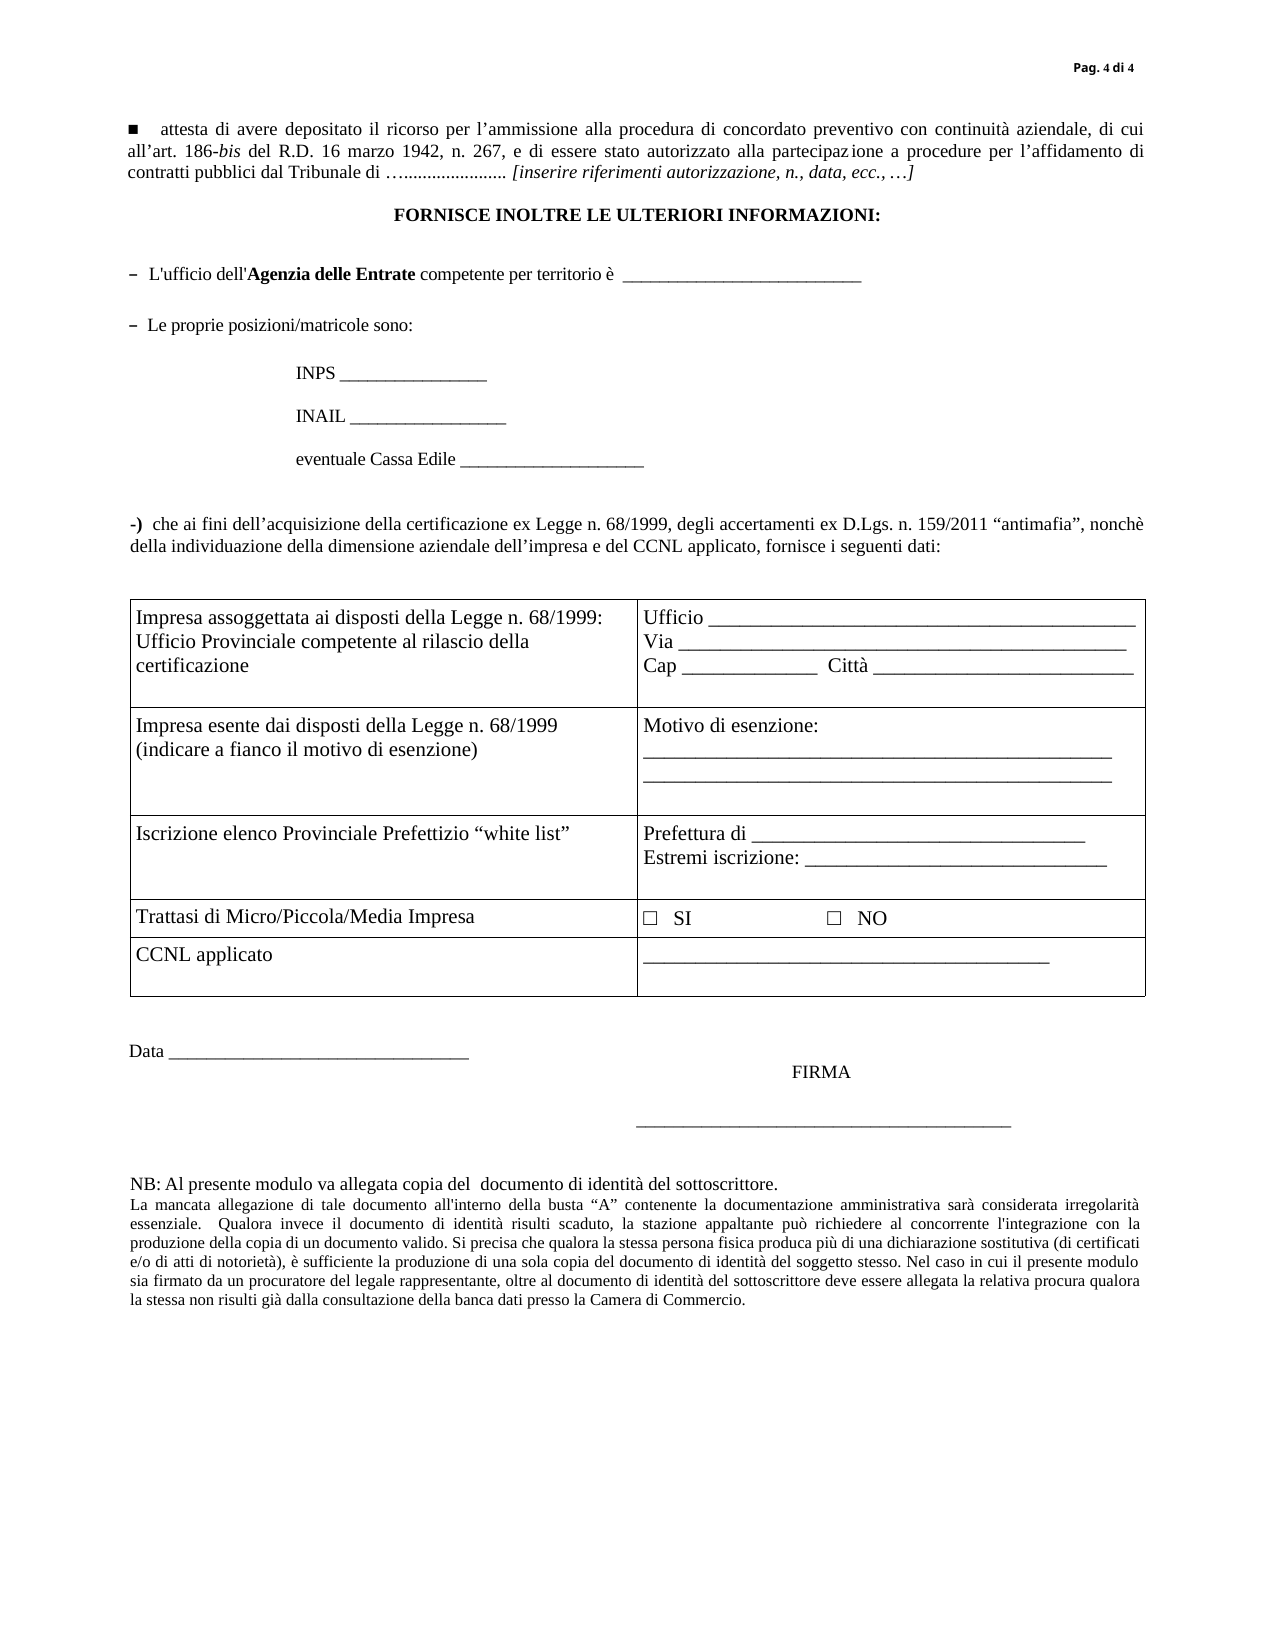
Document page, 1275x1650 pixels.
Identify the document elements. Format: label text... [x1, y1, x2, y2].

table_cell _______________________________________ [638, 938, 1145, 996]
list INPS ________________ [292, 362, 1145, 384]
table_cell Motivo di esenzione: _____________________________________________ _____________________________________________ [638, 708, 1145, 815]
text -) che ai fini dell’acquisizione della certificazione ex Legge n. 68/1999, degli accertamenti ex D.Lgs. n. 159/2011 “antimafia”, nonchè della individuazione della dimensione aziendale dell’impresa e del CCNL applicato, fornisce i seguenti dati: [130, 513, 1145, 556]
table_cell Trattasi di Micro/Piccola/Media Impresa [131, 900, 637, 937]
table_header Ufficio _________________________________________ Via ___________________________________________ Cap _____________ Città _________________________ [638, 600, 1145, 707]
text FORNISCE INOLTRE LE ULTERIORI INFORMAZIONI: [130, 204, 1145, 226]
table_cell Impresa esente dai disposti della Legge n. 68/1999 (indicare a fianco il motivo di esenzione) [131, 708, 637, 815]
table_header Impresa assoggettata ai disposti della Legge n. 68/1999: Ufficio Provinciale competente al rilascio della certificazione [131, 600, 637, 707]
text Data ________________________________ [129, 1039, 1145, 1061]
list ■ attesta di avere depositato il ricorso per l’ammissione alla procedura di concordato preventivo con continuità aziendale, di cui all’art. 186-bis del R.D. 16 marzo 1942, n. 267, e di essere stato autorizzato alla partecipazione a procedure per l’affidamento di contratti pubblici dal Tribunale di …...................... [inserire riferimenti autorizzazione, n., data, ecc., …] [127, 118, 1145, 183]
text FIRMA [502, 1061, 1145, 1083]
text NB: Al presente modulo va allegata copia del documento di identità del sottoscrittore. [130, 1173, 1141, 1194]
list Le proprie posizioni/matricole sono: [128, 311, 1145, 337]
list INAIL _________________ [292, 405, 1145, 427]
table_cell Prefettura di ________________________________ Estremi iscrizione: _____________________________ [638, 816, 1145, 899]
table_cell □ SI □ NO [638, 900, 1145, 937]
table_cell CCNL applicato [131, 938, 637, 996]
text ________________________________________ [502, 1108, 1145, 1130]
list L'ufficio dell'Agenzia delle Entrate competente per territorio è __________________________ [128, 260, 1145, 286]
table_cell Iscrizione elenco Provinciale Prefettizio “white list” [131, 816, 637, 899]
text La mancata allegazione di tale documento all'interno della busta “A” contenente la documentazione amministrativa sarà considerata irregolarità essenziale. Qualora invece il documento di identità risulti scaduto, la stazione appaltante può richiedere al concorrente l'integrazione con la produzione della copia di un documento valido. Si precisa che qualora la stessa persona fisica produca più di una dichiarazione sostitutiva (di certificati e/o di atti di notorietà), è sufficiente la produzione di una sola copia del documento di identità del soggetto stesso. Nel caso in cui il presente modulo sia firmato da un procuratore del legale rappresentante, oltre al documento di identità del sottoscrittore deve essere allegata la relativa procura qualora la stessa non risulti già dalla consultazione della banca dati presso la Camera di Commercio. [130, 1194, 1141, 1309]
list eventuale Cassa Edile ____________________ [292, 448, 1145, 470]
